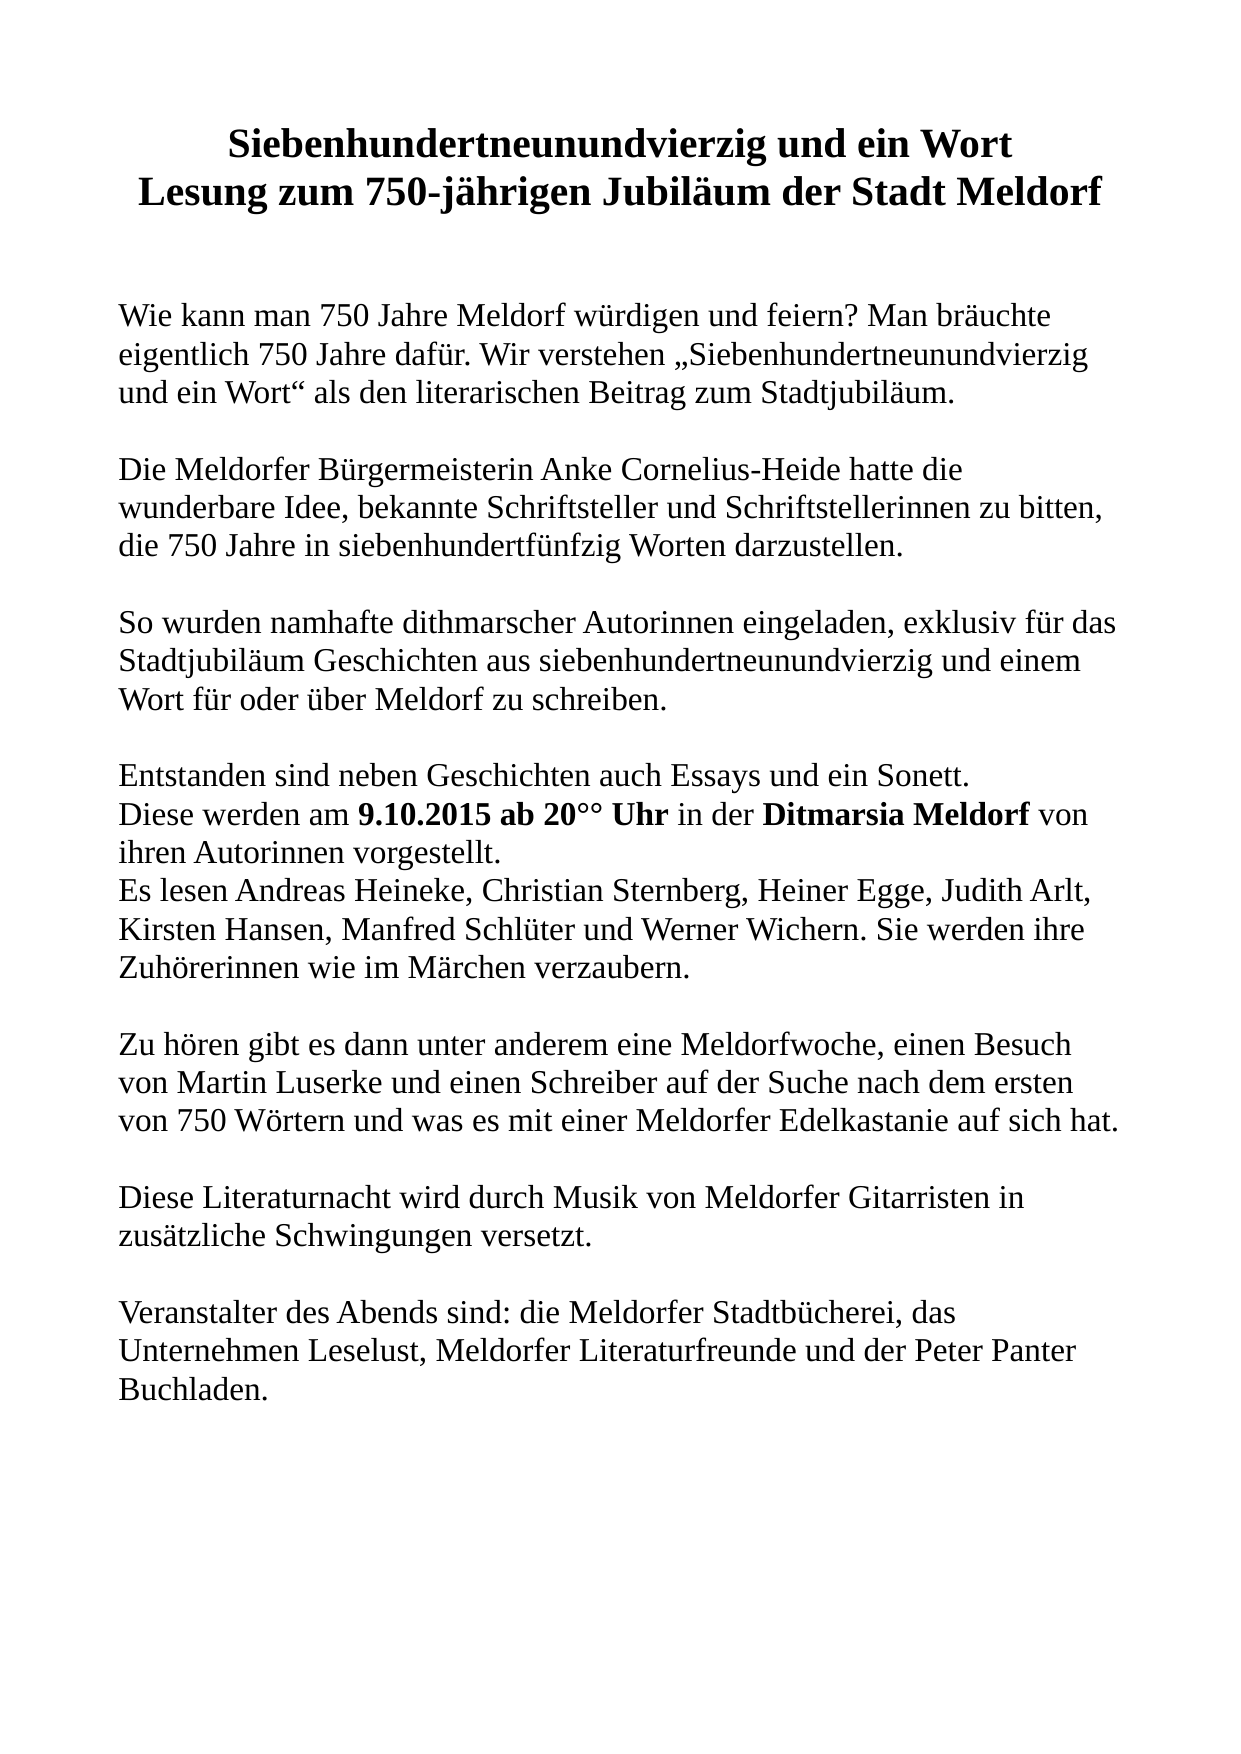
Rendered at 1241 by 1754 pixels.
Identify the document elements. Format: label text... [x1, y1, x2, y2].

text So wurden namhafte dithmarscher Autorinnen eingeladen, exklusiv für das Stadtjubiläum Geschichten aus siebenhundertneunundvierzig und einem Wort für oder über Meldorf zu schreiben. [118, 602, 1122, 717]
text Die Meldorfer Bürgermeisterin Anke Cornelius-Heide hatte die wunderbare Idee, bekannte Schriftsteller und Schriftstellerinnen zu bitten, die 750 Jahre in siebenhundertfünfzig Worten darzustellen. [118, 449, 1122, 564]
text Zu hören gibt es dann unter anderem eine Meldorfwoche, einen Besuch von Martin Luserke und einen Schreiber auf der Suche nach dem ersten von 750 Wörtern und was es mit einer Meldorfer Edelkastanie auf sich hat. [118, 1024, 1122, 1139]
text Diese Literaturnacht wird durch Musik von Meldorfer Gitarristen in zusätzliche Schwingungen versetzt. [118, 1177, 1122, 1254]
text Veranstalter des Abends sind: die Meldorfer Stadtbücherei, das Unternehmen Leselust, Meldorfer Literaturfreunde und der Peter Panter Buchladen. [118, 1292, 1122, 1407]
text Entstanden sind neben Geschichten auch Essays und ein Sonett. [118, 755, 1122, 794]
text Siebenhundertneunundvierzig und ein Wort [118, 118, 1122, 166]
text Lesung zum 750-jährigen Jubiläum der Stadt Meldorf [118, 166, 1122, 214]
text Es lesen Andreas Heineke, Christian Sternberg, Heiner Egge, Judith Arlt, Kirsten Hansen, Manfred Schlüter und Werner Wichern. Sie werden ihre Zuhörerinnen wie im Märchen verzaubern. [118, 870, 1122, 985]
text Diese werden am 9.10.2015 ab 20°° Uhr in der Ditmarsia Meldorf von ihren Autorinnen vorgestellt. [118, 794, 1122, 870]
text Wie kann man 750 Jahre Meldorf würdigen und feiern? Man bräuchte eigentlich 750 Jahre dafür. Wir verstehen „Siebenhundertneunundvierzig und ein Wort“ als den literarischen Beitrag zum Stadtjubiläum. [118, 295, 1122, 410]
